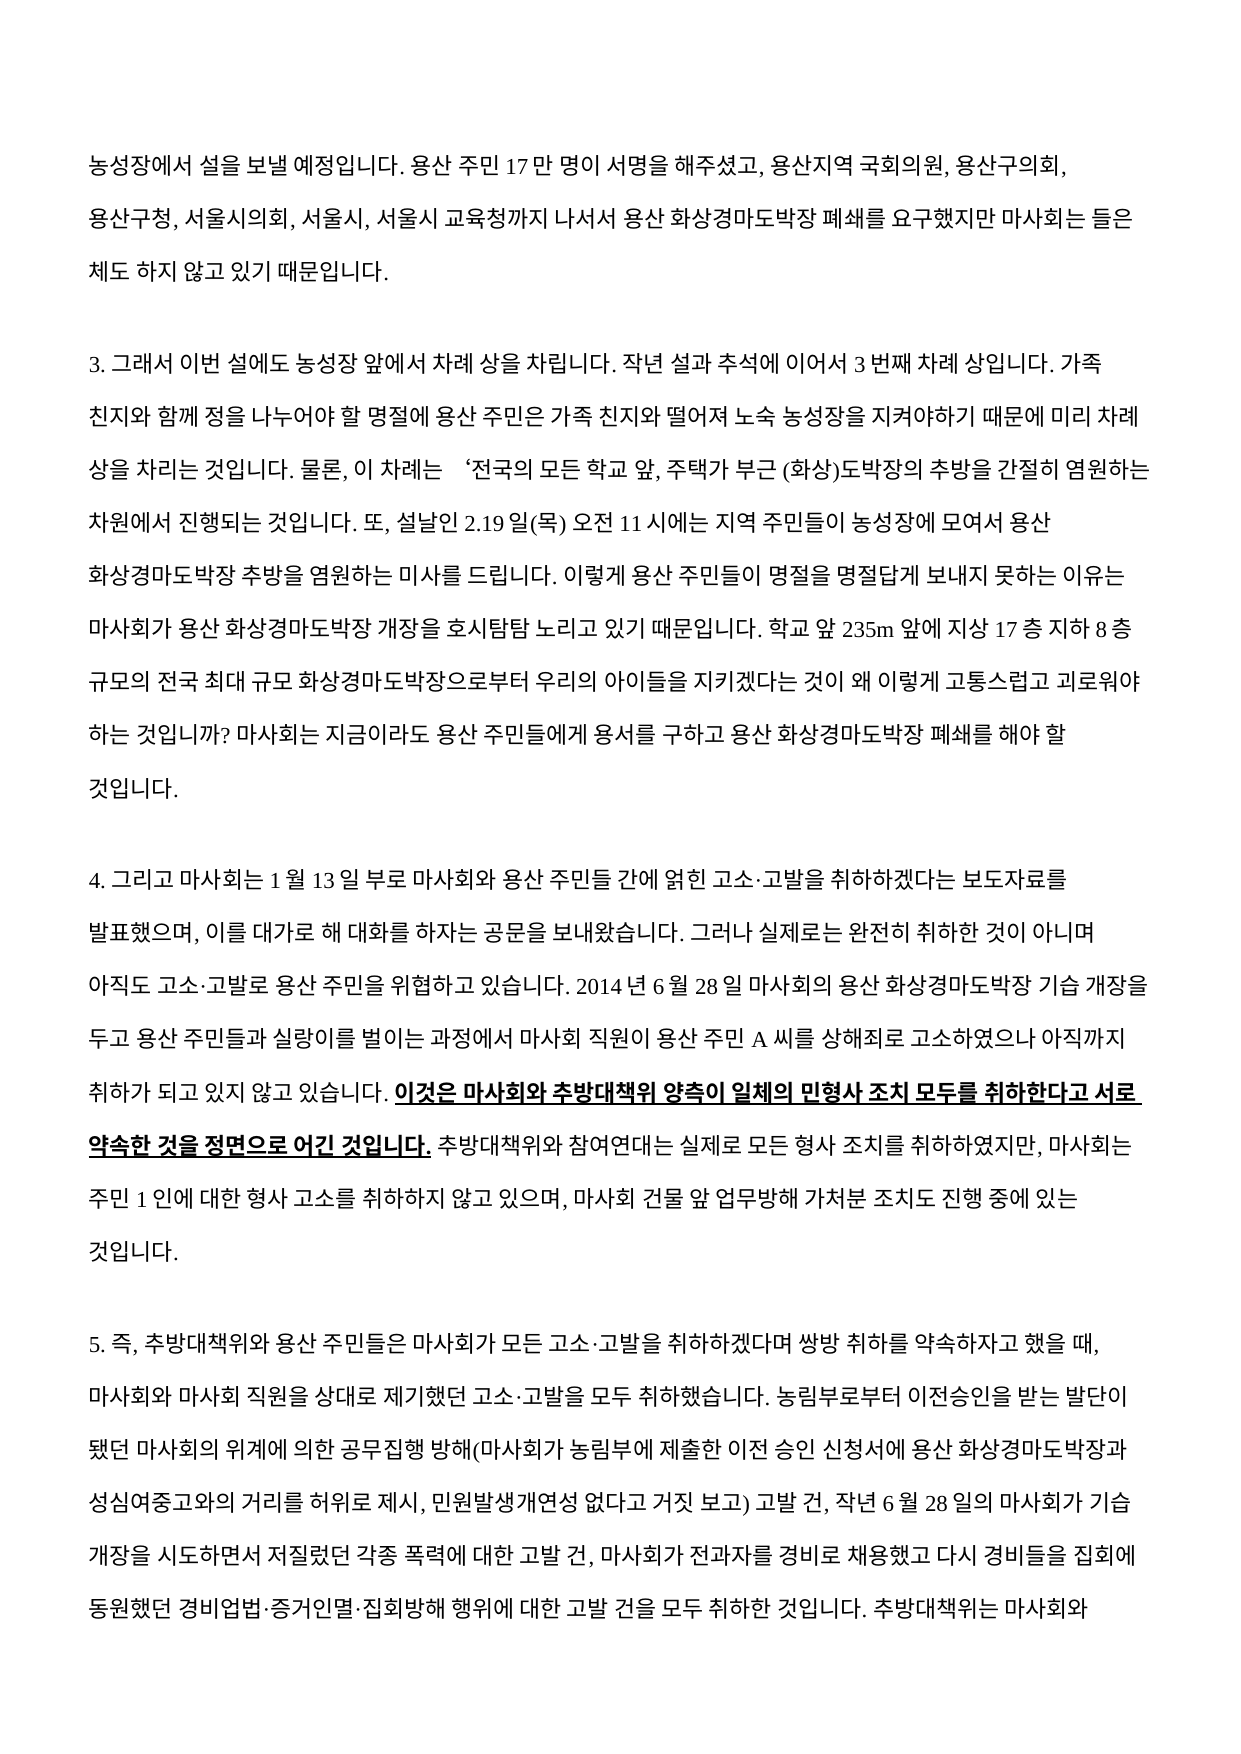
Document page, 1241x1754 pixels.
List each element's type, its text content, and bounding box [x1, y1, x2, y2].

text 4. 그리고 마사회는 1월 13일 부로 마사회와 용산 주민들 간에 얽힌 고소·고발을 취하하겠다는 보도자료를 발표했으며, 이를 대가로 해 대화를 하자는 공문을 보내왔습니다. 그러나 실제로는 완전히 취하한 것이 아니며 아직도 고소·고발로 용산 주민을 위협하고 있습니다. 2014년 6월 28일 마사회의 용산 화상경마도박장 기습 개장을 두고 용산 주민들과 실랑이를 벌이는 과정에서 마사회 직원이 용산 주민 A 씨를 상해죄로 고소하였으나 아직까지 취하가 되고 있지 않고 있습니다. 이것은 마사회와 추방대책위 양측이 일체의 민형사 조치 모두를 취하한다고 서로 약속한 것을 정면으로 어긴 것입니다. 추방대책위와 참여연대는 실제로 모든 형사 조치를 취하하였지만, 마사회는 주민 1인에 대한 형사 고소를 취하하지 않고 있으며, 마사회 건물 앞 업무방해 가처분 조치도 진행 중에 있는 것입니다. [88, 862, 1152, 1267]
text 농성장에서 설을 보낼 예정입니다. 용산 주민 17만 명이 서명을 해주셨고, 용산지역 국회의원, 용산구의회, 용산구청, 서울시의회, 서울시, 서울시 교육청까지 나서서 용산 화상경마도박장 폐쇄를 요구했지만 마사회는 들은 체도 하지 않고 있기 때문입니다. [88, 148, 1152, 287]
text 3. 그래서 이번 설에도 농성장 앞에서 차례 상을 차립니다. 작년 설과 추석에 이어서 3번째 차례 상입니다. 가족 친지와 함께 정을 나누어야 할 명절에 용산 주민은 가족 친지와 떨어져 노숙 농성장을 지켜야하기 때문에 미리 차례 상을 차리는 것입니다. 물론, 이 차례는 ‘전국의 모든 학교 앞, 주택가 부근 (화상)도박장의 추방을 간절히 염원하는 차원에서 진행되는 것입니다. 또, 설날인 2.19일(목) 오전 11시에는 지역 주민들이 농성장에 모여서 용산 화상경마도박장 추방을 염원하는 미사를 드립니다. 이렇게 용산 주민들이 명절을 명절답게 보내지 못하는 이유는 마사회가 용산 화상경마도박장 개장을 호시탐탐 노리고 있기 때문입니다. 학교 앞 235m 앞에 지상 17층 지하 8층 규모의 전국 최대 규모 화상경마도박장으로부터 우리의 아이들을 지키겠다는 것이 왜 이렇게 고통스럽고 괴로워야 하는 것입니까? 마사회는 지금이라도 용산 주민들에게 용서를 구하고 용산 화상경마도박장 폐쇄를 해야 할 것입니다. [88, 345, 1152, 804]
text 5. 즉, 추방대책위와 용산 주민들은 마사회가 모든 고소·고발을 취하하겠다며 쌍방 취하를 약속하자고 했을 때, 마사회와 마사회 직원을 상대로 제기했던 고소·고발을 모두 취하했습니다. 농림부로부터 이전승인을 받는 발단이 됐던 마사회의 위계에 의한 공무집행 방해(마사회가 농림부에 제출한 이전 승인 신청서에 용산 화상경마도박장과 성심여중고와의 거리를 허위로 제시, 민원발생개연성 없다고 거짓 보고) 고발 건, 작년 6월 28일의 마사회가 기습 개장을 시도하면서 저질렀던 각종 폭력에 대한 고발 건, 마사회가 전과자를 경비로 채용했고 다시 경비들을 집회에 동원했던 경비업법·증거인멸·집회방해 행위에 대한 고발 건을 모두 취하한 것입니다. 추방대책위는 마사회와 [88, 1325, 1152, 1624]
